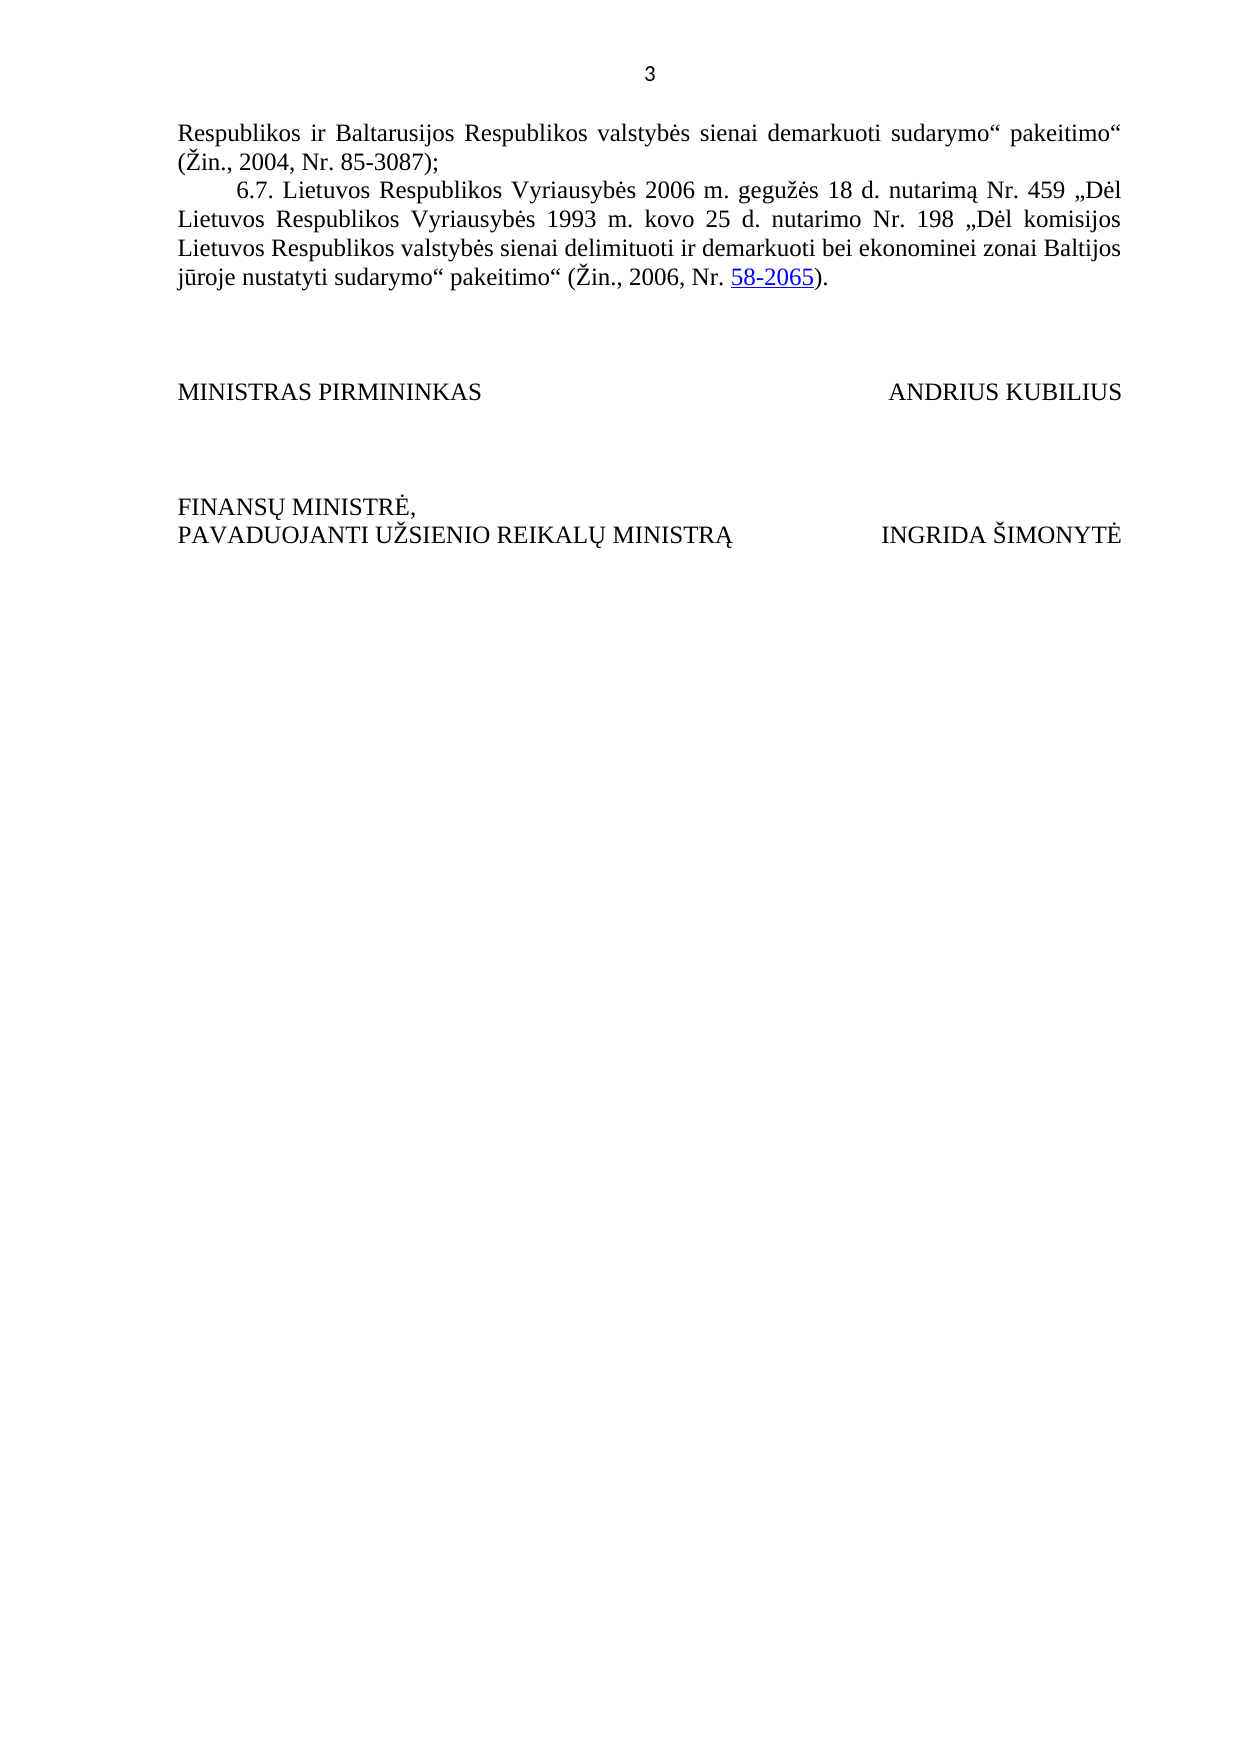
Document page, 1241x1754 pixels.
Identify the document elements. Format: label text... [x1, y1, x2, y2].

text 6.7. Lietuvos Respublikos Vyriausybės 2006 m. gegužės 18 d. nutarimą Nr. 459 „Dėl Lietuvos Respublikos Vyriausybės 1993 m. kovo 25 d. nutarimo Nr. 198 „Dėl komisijos Lietuvos Respublikos valstybės sienai delimituoti ir demarkuoti bei ekonominei zonai Baltijos jūroje nustatyti sudarymo“ pakeitimo“ (Žin., 2006, Nr. 58-2065). [177, 176, 1122, 291]
text FINANSŲ MINISTRĖ, [177, 492, 1122, 521]
text MINISTRAS PIRMININKAS ANDRIUS KUBILIUS [177, 377, 1122, 406]
text PAVADUOJANTI UŽSIENIO REIKALŲ MINISTRĄ INGRIDA ŠIMONYTĖ [177, 521, 1122, 549]
text Respublikos ir Baltarusijos Respublikos valstybės sienai demarkuoti sudarymo“ pakeitimo“ (Žin., 2004, Nr. 85-3087); [177, 118, 1122, 176]
